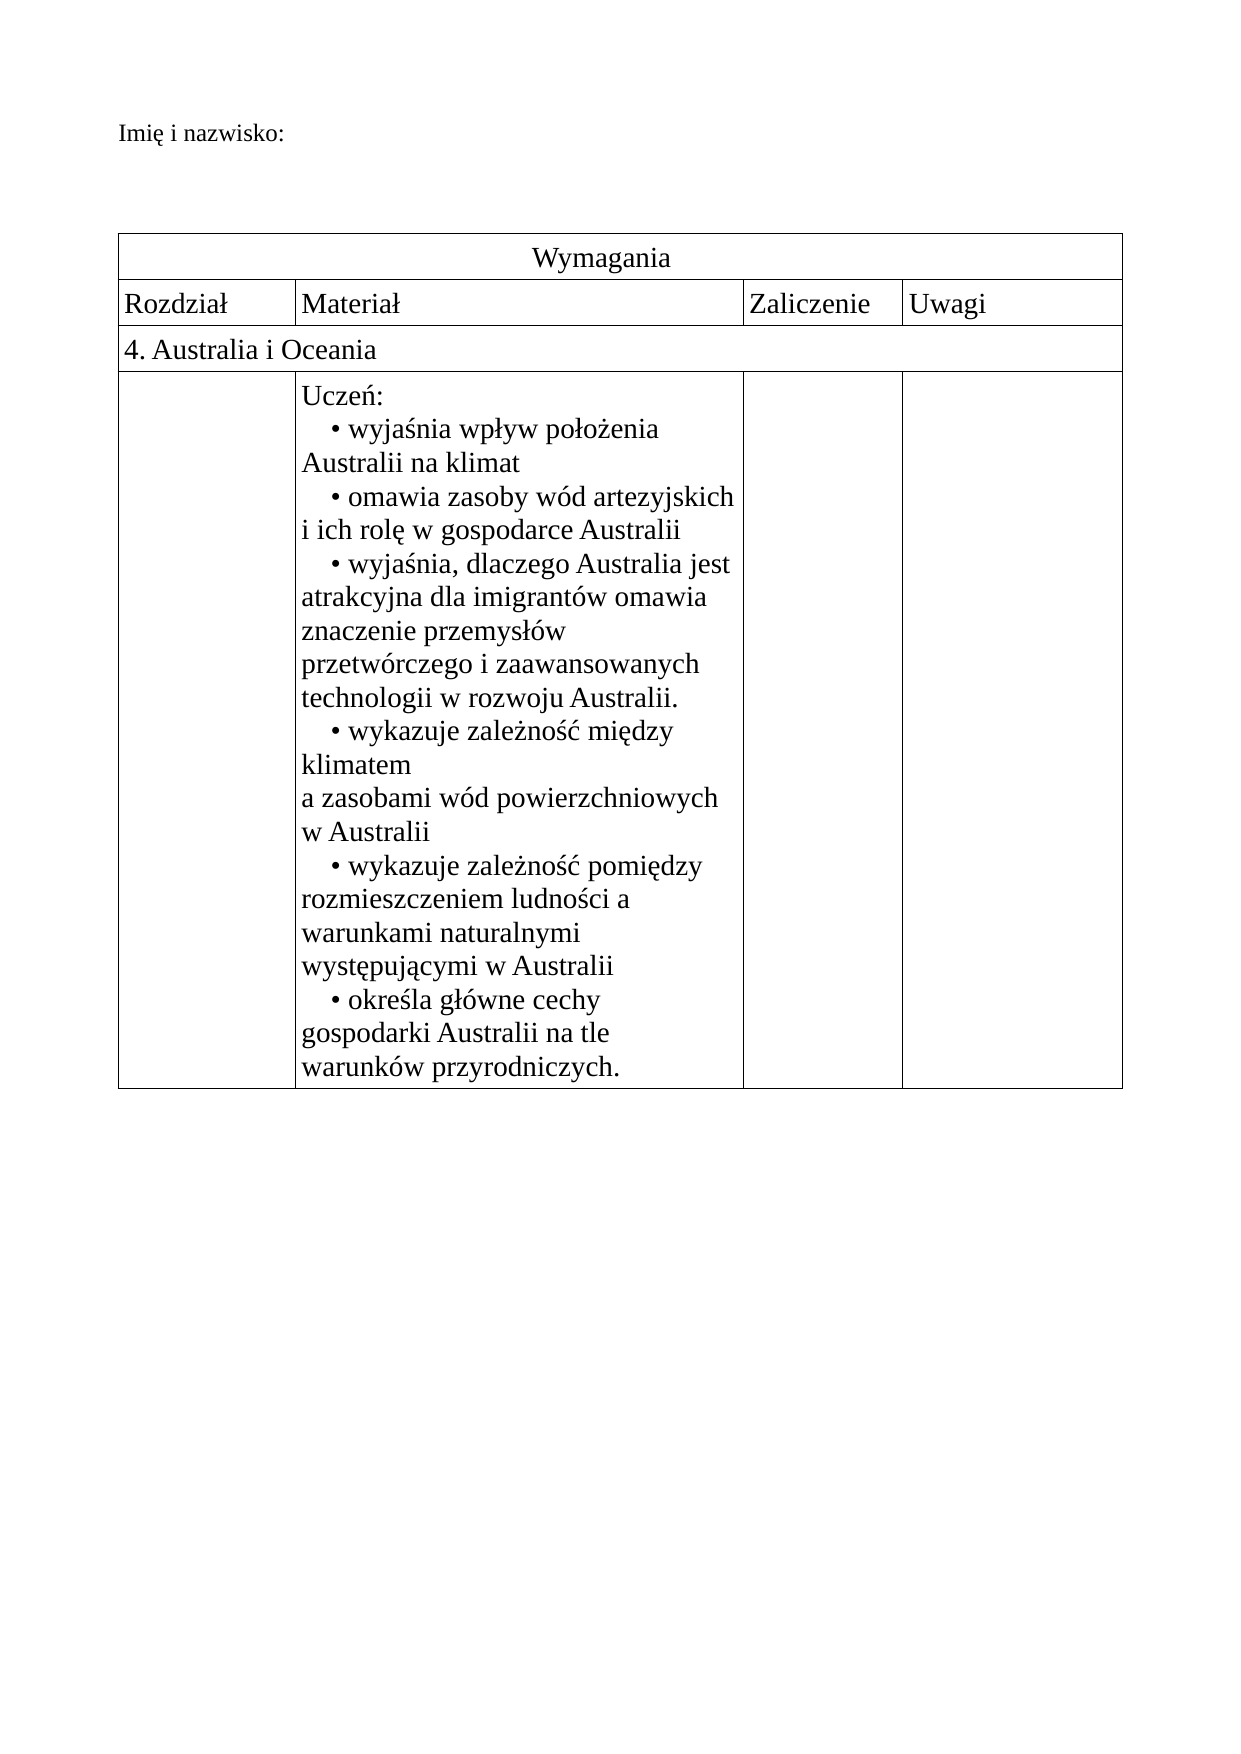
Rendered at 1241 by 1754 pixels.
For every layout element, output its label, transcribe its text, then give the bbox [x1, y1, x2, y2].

table_cell Uczeń: • wyjaśnia wpływ położenia Australii na klimat • omawia zasoby wód artezyjskich i ich rolę w gospodarce Australii • wyjaśnia, dlaczego Australia jest atrakcyjna dla imigrantów omawia znaczenie przemysłów przetwórczego i zaawansowanych technologii w rozwoju Australii. • wykazuje zależność między klimatem a zasobami wód powierzchniowych w Australii • wykazuje zależność pomiędzy rozmieszczeniem ludności a warunkami naturalnymi występującymi w Australii • określa główne cechy gospodarki Australii na tle warunków przyrodniczych. [296, 372, 743, 1088]
table_cell [744, 372, 902, 1088]
table_header Wymagania [119, 234, 1122, 279]
table_cell [903, 372, 1122, 1088]
table_cell Materiał [296, 280, 743, 325]
table_cell 4. Australia i Oceania [119, 326, 1122, 371]
text Imię i nazwisko: [118, 118, 1122, 147]
table_cell Rozdział [119, 280, 295, 325]
table_cell Uwagi [903, 280, 1122, 325]
table_cell Zaliczenie [744, 280, 902, 325]
table_cell [119, 372, 295, 1088]
